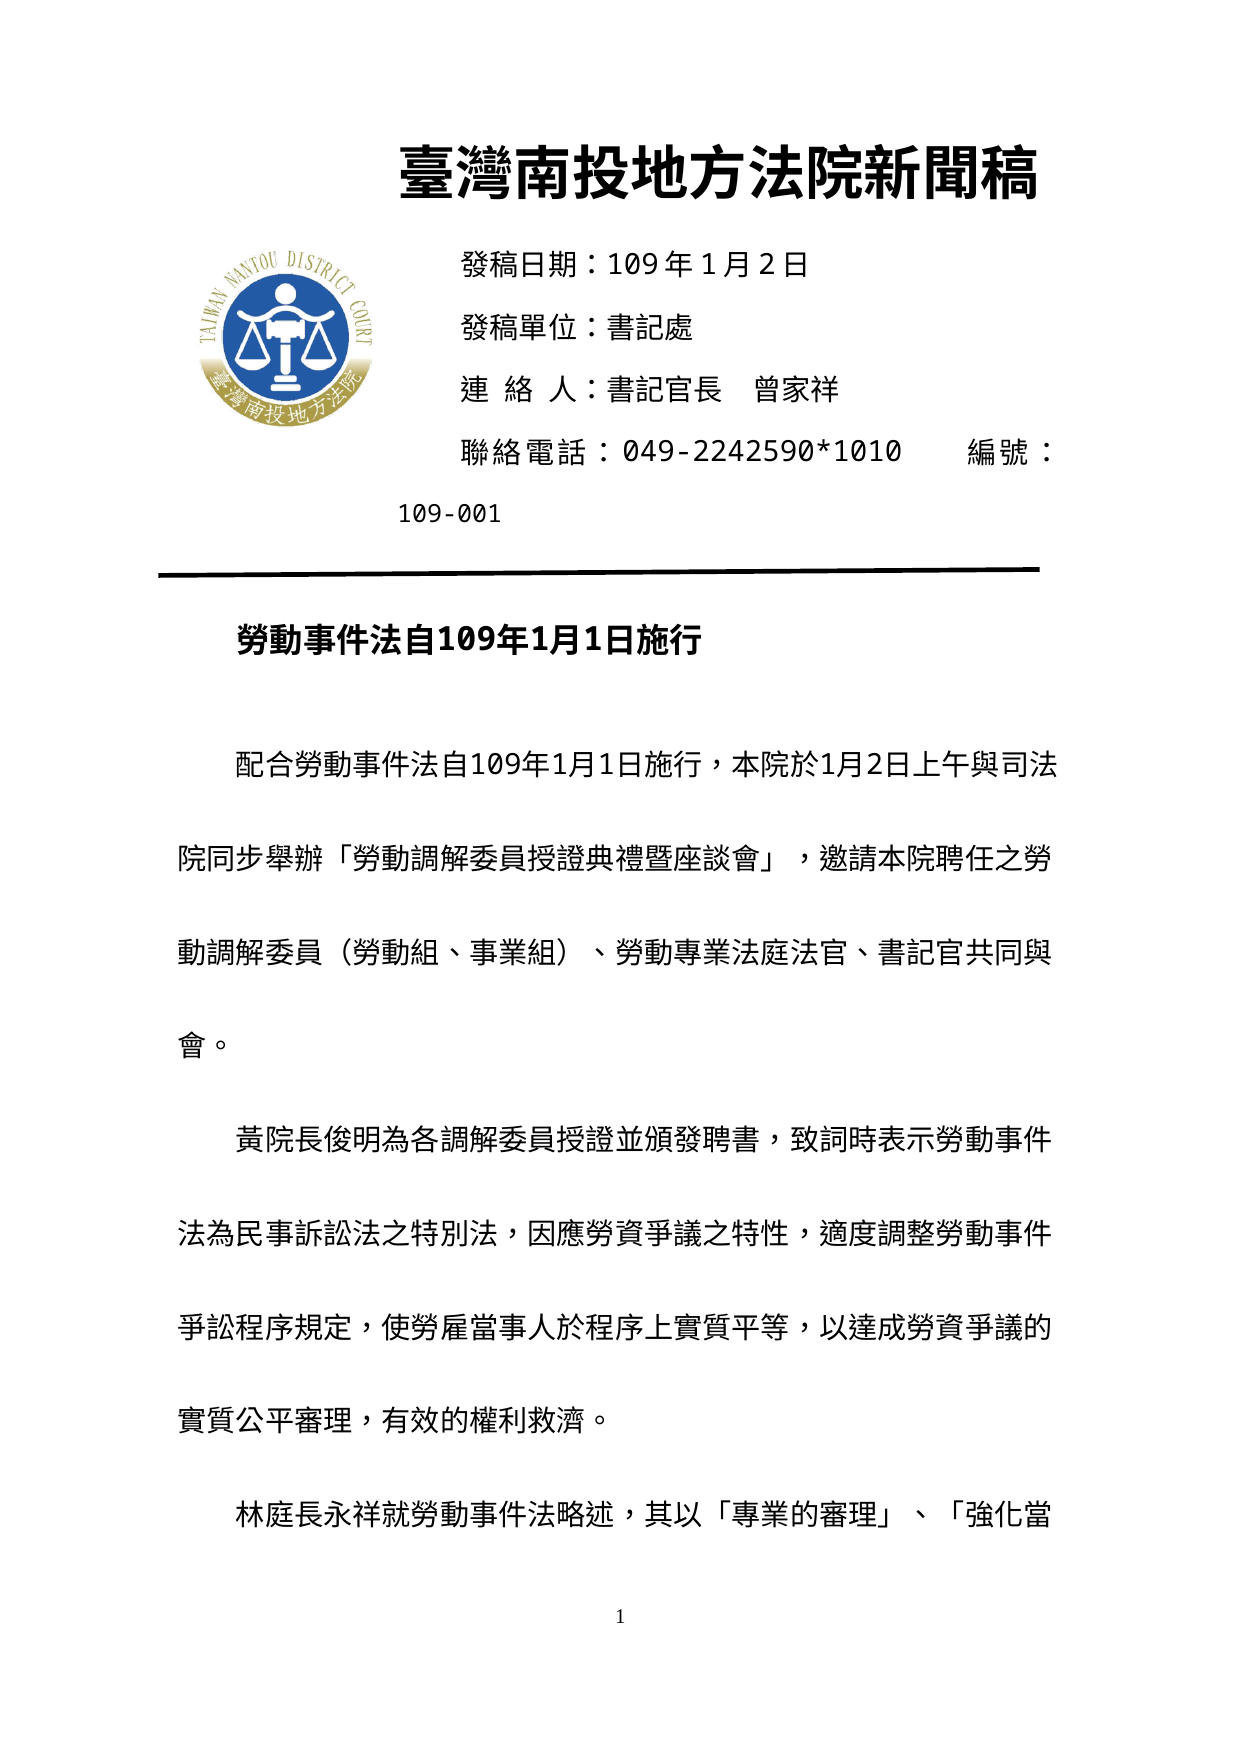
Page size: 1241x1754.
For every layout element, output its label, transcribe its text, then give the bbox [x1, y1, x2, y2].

table_header [177, 96, 394, 534]
table_header 臺灣南投地方法院新聞稿 發稿日期：109年1月2日 發稿單位：書記處 連 絡 人：書記官長 曾家祥 聯絡電話：049-2242590*1010 編號：109-001 [394, 96, 1064, 534]
text 配合勞動事件法自109年1月1日施行，本院於1月2日上午與司法院同步舉辦「勞動調解委員授證典禮暨座談會」，邀請本院聘任之勞動調解委員（勞動組、事業組）、勞動專業法庭法官、書記官共同與會。 [177, 721, 1063, 1065]
text 黃院長俊明為各調解委員授證並頒發聘書，致詞時表示勞動事件法為民事訴訟法之特別法，因應勞資爭議之特性，適度調整勞動事件爭訟程序規定，使勞雇當事人於程序上實質平等，以達成勞資爭議的實質公平審理，有效的權利救濟。 [177, 1096, 1063, 1440]
text 勞動事件法自109年1月1日施行 [177, 596, 1063, 659]
text 林庭長永祥就勞動事件法略述，其以「專業的審理」、「強化當 [177, 1471, 1063, 1534]
